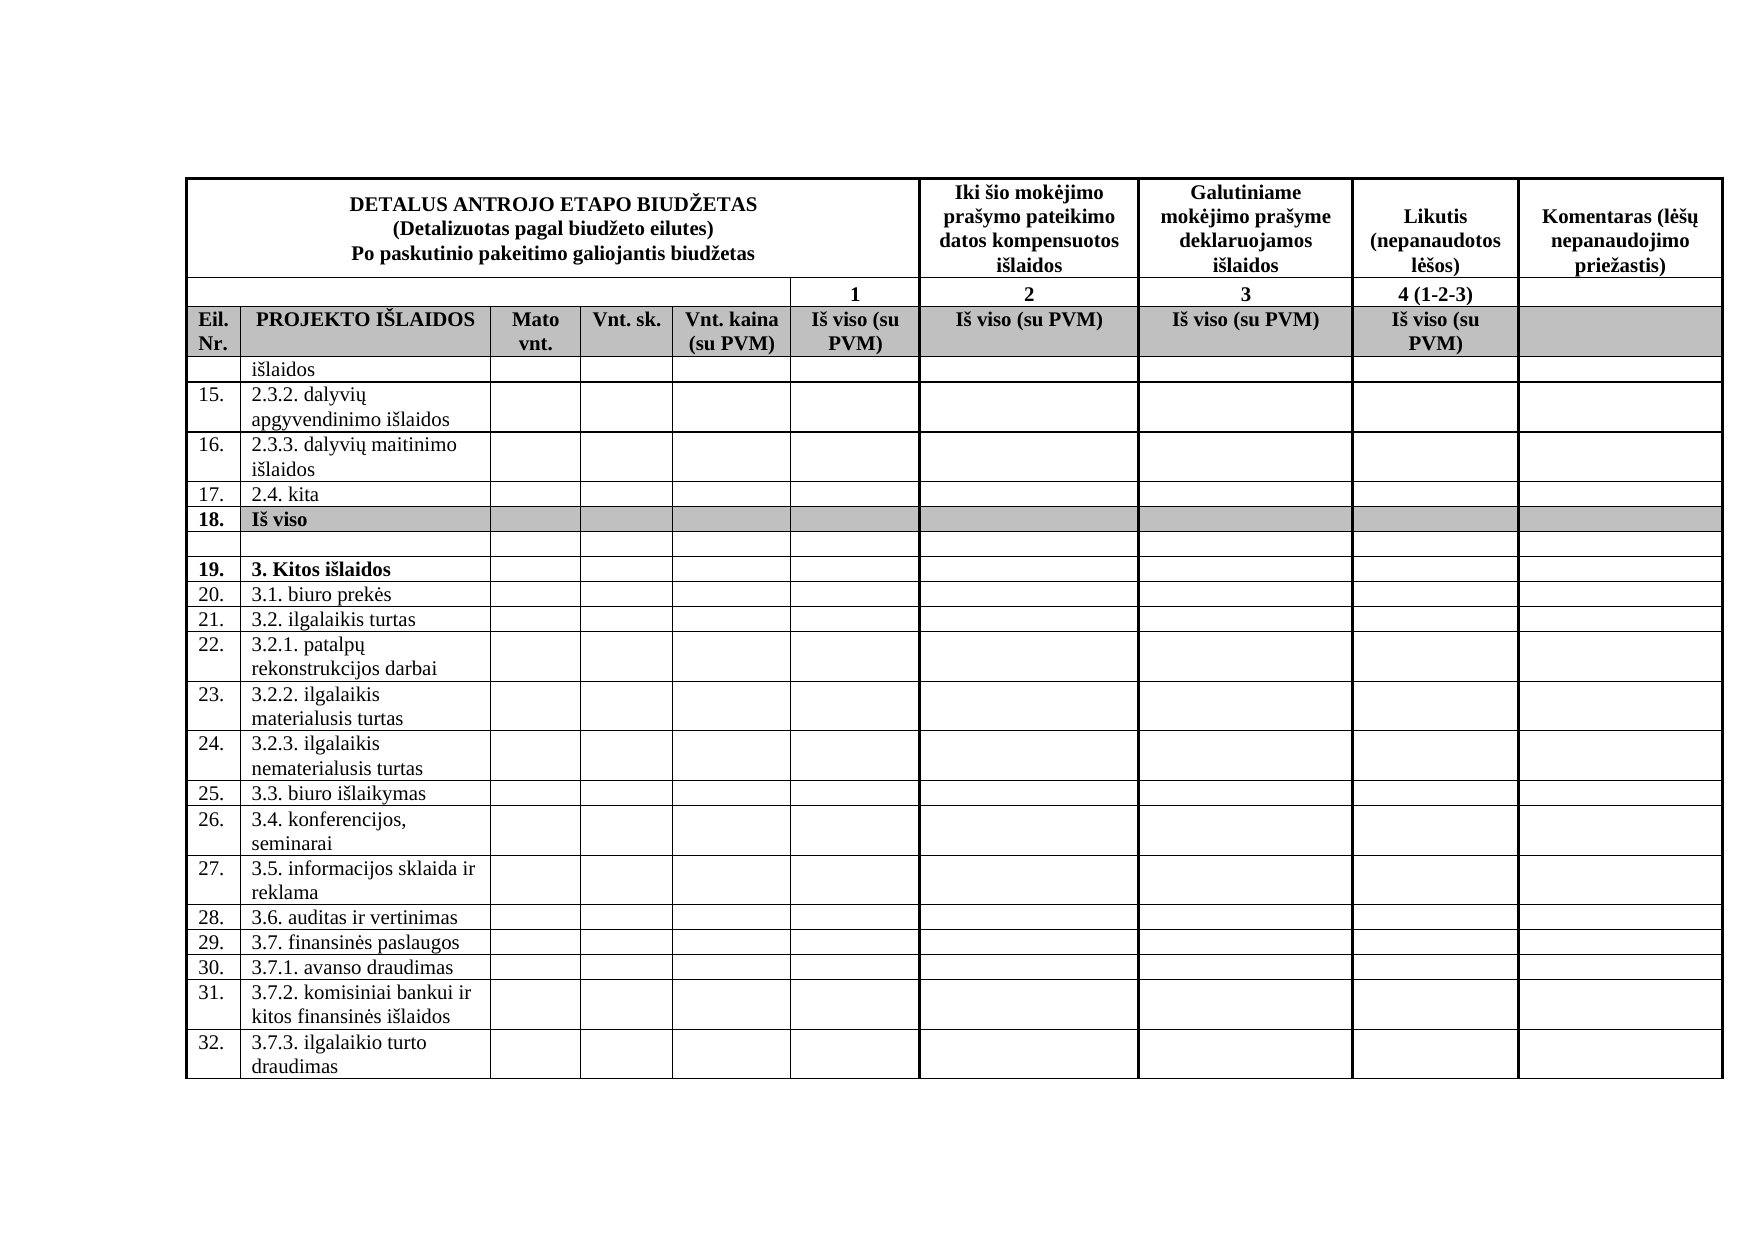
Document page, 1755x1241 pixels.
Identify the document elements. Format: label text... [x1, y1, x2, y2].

table_cell [921, 955, 1137, 979]
table_cell 24. [188, 731, 240, 780]
table_cell [581, 930, 672, 954]
table_cell [791, 682, 918, 730]
table_cell 4 (1-2-3) [1354, 278, 1517, 306]
table_cell [921, 682, 1137, 730]
table_cell [1140, 955, 1351, 979]
table_cell [1140, 607, 1351, 631]
table_cell 3.2.2. ilgalaikis materialusis turtas [241, 682, 490, 730]
table_cell [581, 806, 672, 854]
table_cell [921, 632, 1137, 681]
table_cell [1520, 1030, 1721, 1078]
table_cell 3.3. biuro išlaikymas [241, 781, 490, 805]
table_cell 16. [188, 433, 240, 481]
table_cell [581, 980, 672, 1029]
table_cell 20. [188, 582, 240, 606]
table_cell [241, 532, 490, 556]
table_cell [1354, 905, 1517, 929]
table_cell [921, 482, 1137, 506]
table_cell [491, 806, 580, 854]
table_cell [791, 607, 918, 631]
table_cell [791, 930, 918, 954]
table_cell 3.7.3. ilgalaikio turto draudimas [241, 1030, 490, 1078]
table_cell 30. [188, 955, 240, 979]
table_cell [791, 856, 918, 904]
table_cell [1354, 607, 1517, 631]
table_cell Iš viso (su PVM) [921, 307, 1137, 356]
table_cell Eil. Nr. [188, 307, 240, 356]
table_cell [673, 806, 790, 854]
table_cell [491, 607, 580, 631]
table_cell [581, 357, 672, 381]
table_cell [1140, 532, 1351, 556]
table_cell [1354, 955, 1517, 979]
table_cell [1140, 980, 1351, 1029]
table_header DETALUS ANTROJO ETAPO BIUDŽETAS (Detalizuotas pagal biudžeto eilutes) Po paskutinio pakeitimo galiojantis biudžetas [188, 180, 918, 277]
table_cell 28. [188, 905, 240, 929]
table_cell [581, 433, 672, 481]
table_cell [491, 357, 580, 381]
table_cell [673, 532, 790, 556]
table_cell [921, 856, 1137, 904]
table_cell [1520, 307, 1721, 356]
table_cell Mato vnt. [491, 307, 580, 356]
table_cell [491, 955, 580, 979]
table_cell [673, 682, 790, 730]
table_cell [581, 905, 672, 929]
table_cell Iš viso [241, 507, 490, 531]
table_cell [673, 507, 790, 531]
table_cell [673, 781, 790, 805]
table_cell [1520, 632, 1721, 681]
table_cell [921, 507, 1137, 531]
table_cell 15. [188, 383, 240, 431]
table_cell [581, 781, 672, 805]
table_cell [1140, 1030, 1351, 1078]
table_cell [1140, 856, 1351, 904]
table_cell [673, 905, 790, 929]
table_cell [791, 980, 918, 1029]
table_cell [1520, 482, 1721, 506]
table_cell [1354, 682, 1517, 730]
table_cell [791, 507, 918, 531]
table_cell [491, 980, 580, 1029]
table_cell [581, 682, 672, 730]
table_cell 18. [188, 507, 240, 531]
table_header Likutis (nepanaudotos lėšos) [1354, 180, 1517, 277]
table_cell [791, 955, 918, 979]
table_cell Iš viso (su PVM) [791, 307, 918, 356]
table_cell [240, 278, 491, 306]
table_cell 17. [188, 482, 240, 506]
table_cell 3.1. biuro prekės [241, 582, 490, 606]
table_cell [491, 1030, 580, 1078]
table_cell [921, 806, 1137, 854]
table_cell [791, 731, 918, 780]
table_cell [581, 532, 672, 556]
table_cell [1354, 433, 1517, 481]
table_cell [1520, 955, 1721, 979]
table_cell 31. [188, 980, 240, 1029]
table_cell [1140, 557, 1351, 581]
table_cell [1354, 806, 1517, 854]
table_cell 22. [188, 632, 240, 681]
table_cell [1520, 507, 1721, 531]
table_cell [581, 632, 672, 681]
table_header Galutiniame mokėjimo prašyme deklaruojamos išlaidos [1140, 180, 1351, 277]
table_cell 2 [921, 278, 1137, 306]
table_cell [1520, 532, 1721, 556]
table_cell [1354, 856, 1517, 904]
table_cell [921, 607, 1137, 631]
table_cell 3.7.1. avanso draudimas [241, 955, 490, 979]
table_cell [491, 781, 580, 805]
table_cell [921, 980, 1137, 1029]
table_cell [791, 1030, 918, 1078]
table_cell [673, 607, 790, 631]
table_cell [491, 632, 580, 681]
table_cell [1354, 507, 1517, 531]
table_cell [1140, 682, 1351, 730]
table_cell [921, 905, 1137, 929]
table_cell [1520, 781, 1721, 805]
table_cell [921, 357, 1137, 381]
table_cell [791, 433, 918, 481]
table_cell 3 [1140, 278, 1351, 306]
table_cell [921, 781, 1137, 805]
table_cell [1520, 682, 1721, 730]
table_header Komentaras (lėšų nepanaudojimo priežastis) [1520, 180, 1721, 277]
table_cell [921, 532, 1137, 556]
table_cell [188, 532, 240, 556]
table_cell [1140, 582, 1351, 606]
table_cell [673, 632, 790, 681]
table_cell [791, 582, 918, 606]
table_cell [791, 383, 918, 431]
table_cell [673, 557, 790, 581]
table_cell [1354, 582, 1517, 606]
table_cell [1354, 383, 1517, 431]
table_cell [791, 557, 918, 581]
table_cell [1520, 731, 1721, 780]
table_cell 21. [188, 607, 240, 631]
table_cell [791, 532, 918, 556]
table_cell [491, 557, 580, 581]
table_cell [1140, 383, 1351, 431]
table_cell [491, 433, 580, 481]
table_cell [491, 532, 580, 556]
table_cell [673, 582, 790, 606]
table_cell [1354, 632, 1517, 681]
table_cell [673, 433, 790, 481]
table_cell 3. Kitos išlaidos [241, 557, 490, 581]
table_cell 1 [791, 278, 918, 306]
table_cell [1520, 278, 1721, 306]
table_cell [581, 482, 672, 506]
table_cell [188, 357, 240, 381]
table_cell 3.7. finansinės paslaugos [241, 930, 490, 954]
table_cell [581, 582, 672, 606]
table_cell [1520, 980, 1721, 1029]
table_cell [921, 731, 1137, 780]
table_cell [581, 507, 672, 531]
table_cell [1520, 856, 1721, 904]
table_cell [491, 905, 580, 929]
table_cell [1520, 433, 1721, 481]
table_cell [791, 905, 918, 929]
table_cell 29. [188, 930, 240, 954]
table_cell [1140, 357, 1351, 381]
table_cell [1520, 582, 1721, 606]
table_cell [1140, 806, 1351, 854]
table_cell [491, 278, 581, 306]
table_cell [1520, 557, 1721, 581]
table_cell [1354, 980, 1517, 1029]
table_cell [491, 930, 580, 954]
table_cell [1354, 781, 1517, 805]
table_cell [1140, 731, 1351, 780]
table_cell 2.3.3. dalyvių maitinimo išlaidos [241, 433, 490, 481]
table_cell 2.4. kita [241, 482, 490, 506]
table_cell [581, 731, 672, 780]
table_cell [673, 955, 790, 979]
table_cell [1140, 781, 1351, 805]
table_cell [1520, 607, 1721, 631]
table_cell [581, 557, 672, 581]
table_cell 3.6. auditas ir vertinimas [241, 905, 490, 929]
table_cell 3.5. informacijos sklaida ir reklama [241, 856, 490, 904]
table_cell 32. [188, 1030, 240, 1078]
table_cell 3.2.3. ilgalaikis nematerialusis turtas [241, 731, 490, 780]
table_cell [1354, 482, 1517, 506]
table_cell 3.7.2. komisiniai bankui ir kitos finansinės išlaidos [241, 980, 490, 1029]
table_cell [491, 383, 580, 431]
table_cell [921, 433, 1137, 481]
table_cell [581, 383, 672, 431]
table_cell [1140, 433, 1351, 481]
table_cell [491, 582, 580, 606]
table_cell [1140, 482, 1351, 506]
table_cell [921, 930, 1137, 954]
table_cell [1140, 905, 1351, 929]
table_cell [1354, 731, 1517, 780]
table_cell [673, 930, 790, 954]
table_cell Iš viso (su PVM) [1140, 307, 1351, 356]
table_cell [188, 278, 240, 306]
table_cell [1520, 357, 1721, 381]
table_header Iki šio mokėjimo prašymo pateikimo datos kompensuotos išlaidos [921, 180, 1137, 277]
table_cell [673, 482, 790, 506]
table_cell [581, 856, 672, 904]
table_cell 3.4. konferencijos, seminarai [241, 806, 490, 854]
table_cell 25. [188, 781, 240, 805]
table_cell [1140, 632, 1351, 681]
table_cell [673, 383, 790, 431]
table_cell [673, 731, 790, 780]
table_cell 3.2.1. patalpų rekonstrukcijos darbai [241, 632, 490, 681]
table_cell [491, 731, 580, 780]
table_cell [491, 482, 580, 506]
table_cell [921, 1030, 1137, 1078]
table_cell [581, 1030, 672, 1078]
table_cell 23. [188, 682, 240, 730]
table_cell [491, 507, 580, 531]
table_cell [1140, 930, 1351, 954]
table_cell 3.2. ilgalaikis turtas [241, 607, 490, 631]
table_cell 2.3.2. dalyvių apgyvendinimo išlaidos [241, 383, 490, 431]
table_cell [673, 856, 790, 904]
table_cell [791, 482, 918, 506]
table_cell [1354, 557, 1517, 581]
table_cell [673, 980, 790, 1029]
table_cell [491, 682, 580, 730]
table_cell 19. [188, 557, 240, 581]
table_cell [491, 856, 580, 904]
table_cell 26. [188, 806, 240, 854]
table_cell Vnt. sk. [581, 307, 672, 356]
table_cell [581, 607, 672, 631]
table_cell [791, 781, 918, 805]
table_cell PROJEKTO IŠLAIDOS [241, 307, 490, 356]
table_cell [921, 582, 1137, 606]
table_cell [1140, 507, 1351, 531]
table_cell Vnt. kaina (su PVM) [673, 307, 790, 356]
table_cell [1354, 357, 1517, 381]
table_cell [1520, 806, 1721, 854]
table_cell [1520, 930, 1721, 954]
table_cell [1354, 532, 1517, 556]
table_cell [581, 278, 673, 306]
table_cell [791, 357, 918, 381]
table_cell [673, 357, 790, 381]
table_cell Iš viso (su PVM) [1354, 307, 1517, 356]
table_cell 27. [188, 856, 240, 904]
table_cell išlaidos [241, 357, 490, 381]
table_cell [921, 383, 1137, 431]
table_cell [673, 278, 790, 306]
table_cell [921, 557, 1137, 581]
table_cell [581, 955, 672, 979]
table_cell [1520, 905, 1721, 929]
table_cell [1354, 930, 1517, 954]
table_cell [1520, 383, 1721, 431]
table_cell [1354, 1030, 1517, 1078]
table_cell [791, 806, 918, 854]
table_cell [673, 1030, 790, 1078]
table_cell [791, 632, 918, 681]
